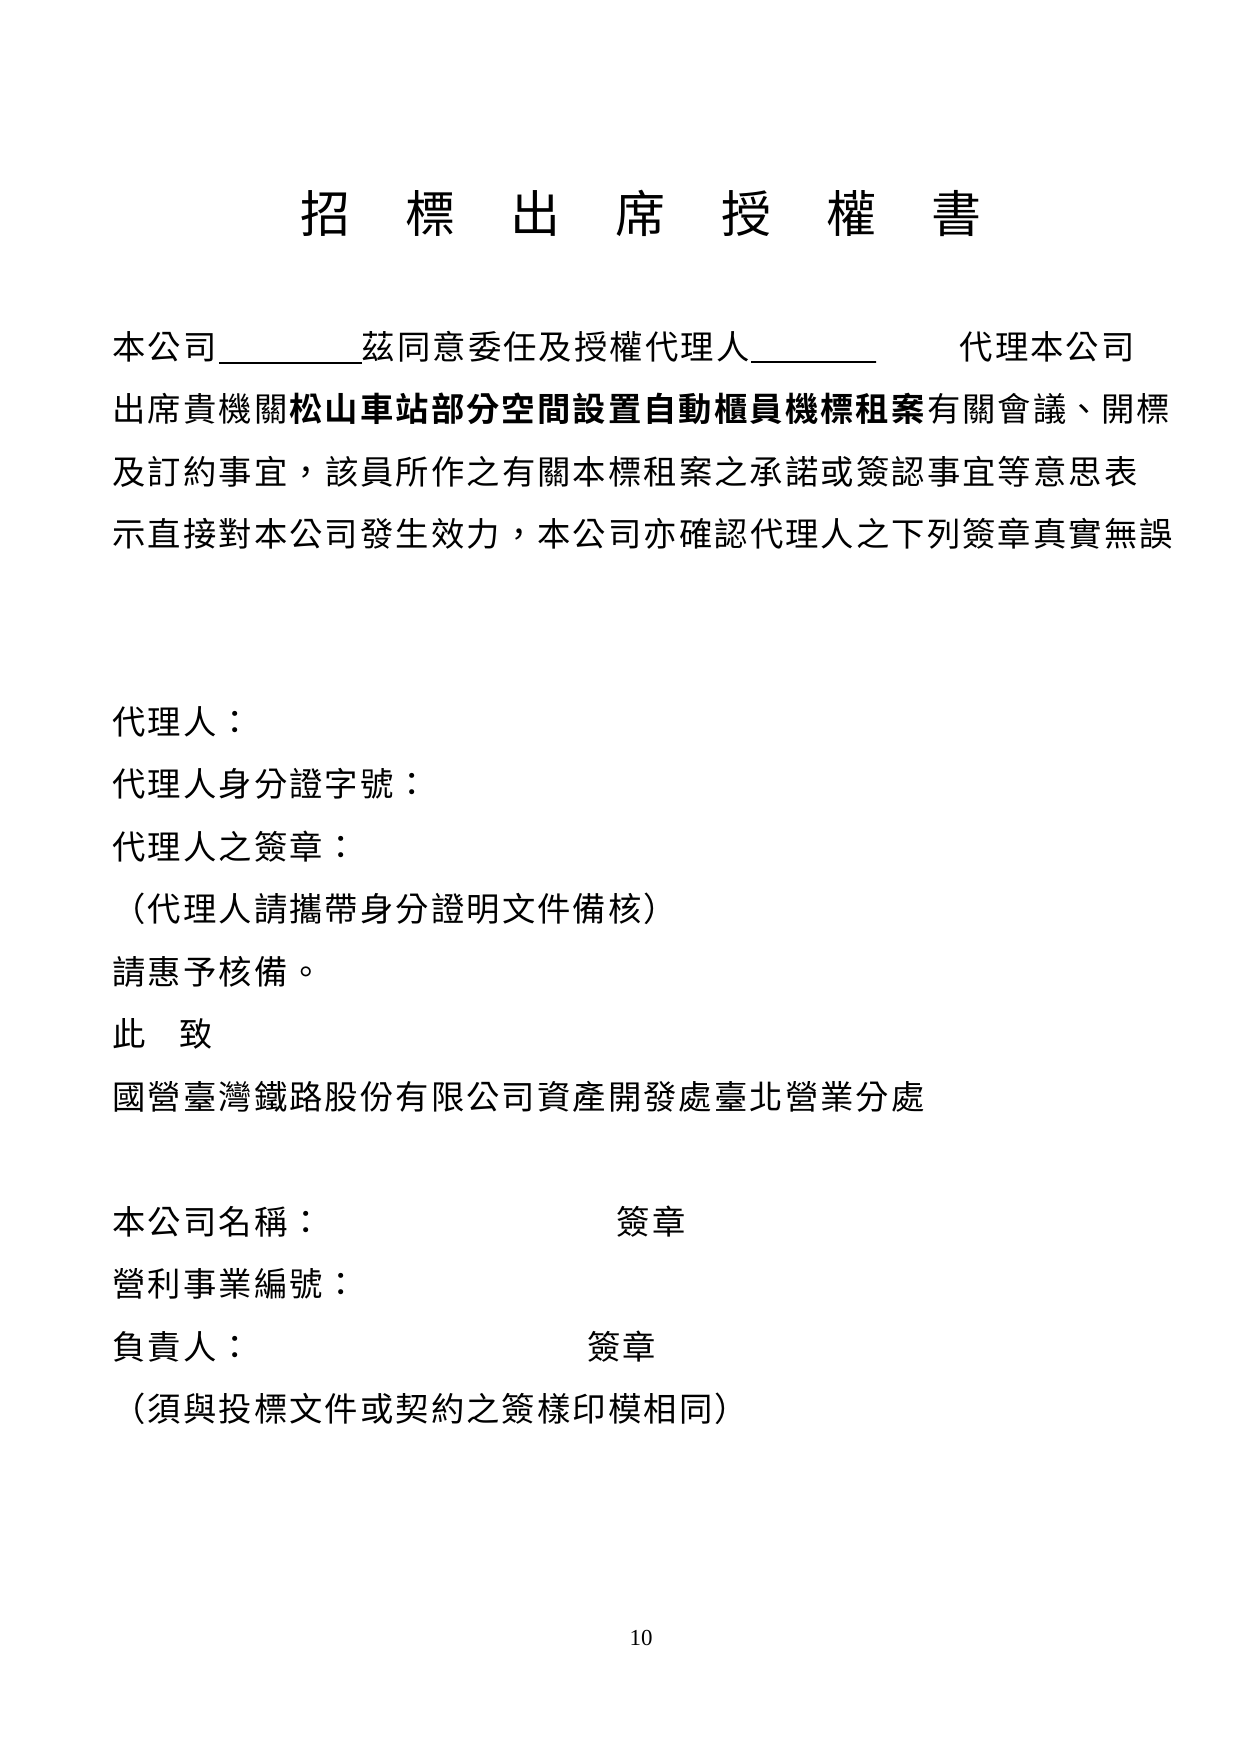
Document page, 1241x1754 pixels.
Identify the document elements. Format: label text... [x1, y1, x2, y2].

text 本公司名稱： 簽章 [112, 1184, 1169, 1247]
text 此 致 [112, 997, 1169, 1059]
text 本公司 茲同意委任及授權代理人 代理本公司出席貴機關松山車站部分空間設置自動櫃員機標租案有關會議、開標及訂約事宜，該員所作之有關本標租案之承諾或簽認事宜等意思表示直接對本公司發生效力，本公司亦確認代理人之下列簽章真實無誤。 [112, 309, 1169, 622]
text 代理人身分證字號： [112, 747, 1169, 809]
text 國營臺灣鐵路股份有限公司資產開發處臺北營業分處 [112, 1059, 1169, 1122]
text 營利事業編號： [112, 1247, 1169, 1309]
text 代理人： [112, 684, 1169, 747]
text （須與投標文件或契約之簽樣印模相同） [112, 1372, 1169, 1434]
text 負責人： 簽章 [112, 1309, 1169, 1372]
text 招標出席授權書 [300, 174, 982, 247]
text （代理人請攜帶身分證明文件備核） [112, 872, 1169, 934]
text 請惠予核備。 [112, 934, 1169, 997]
text 代理人之簽章： [112, 809, 1169, 872]
